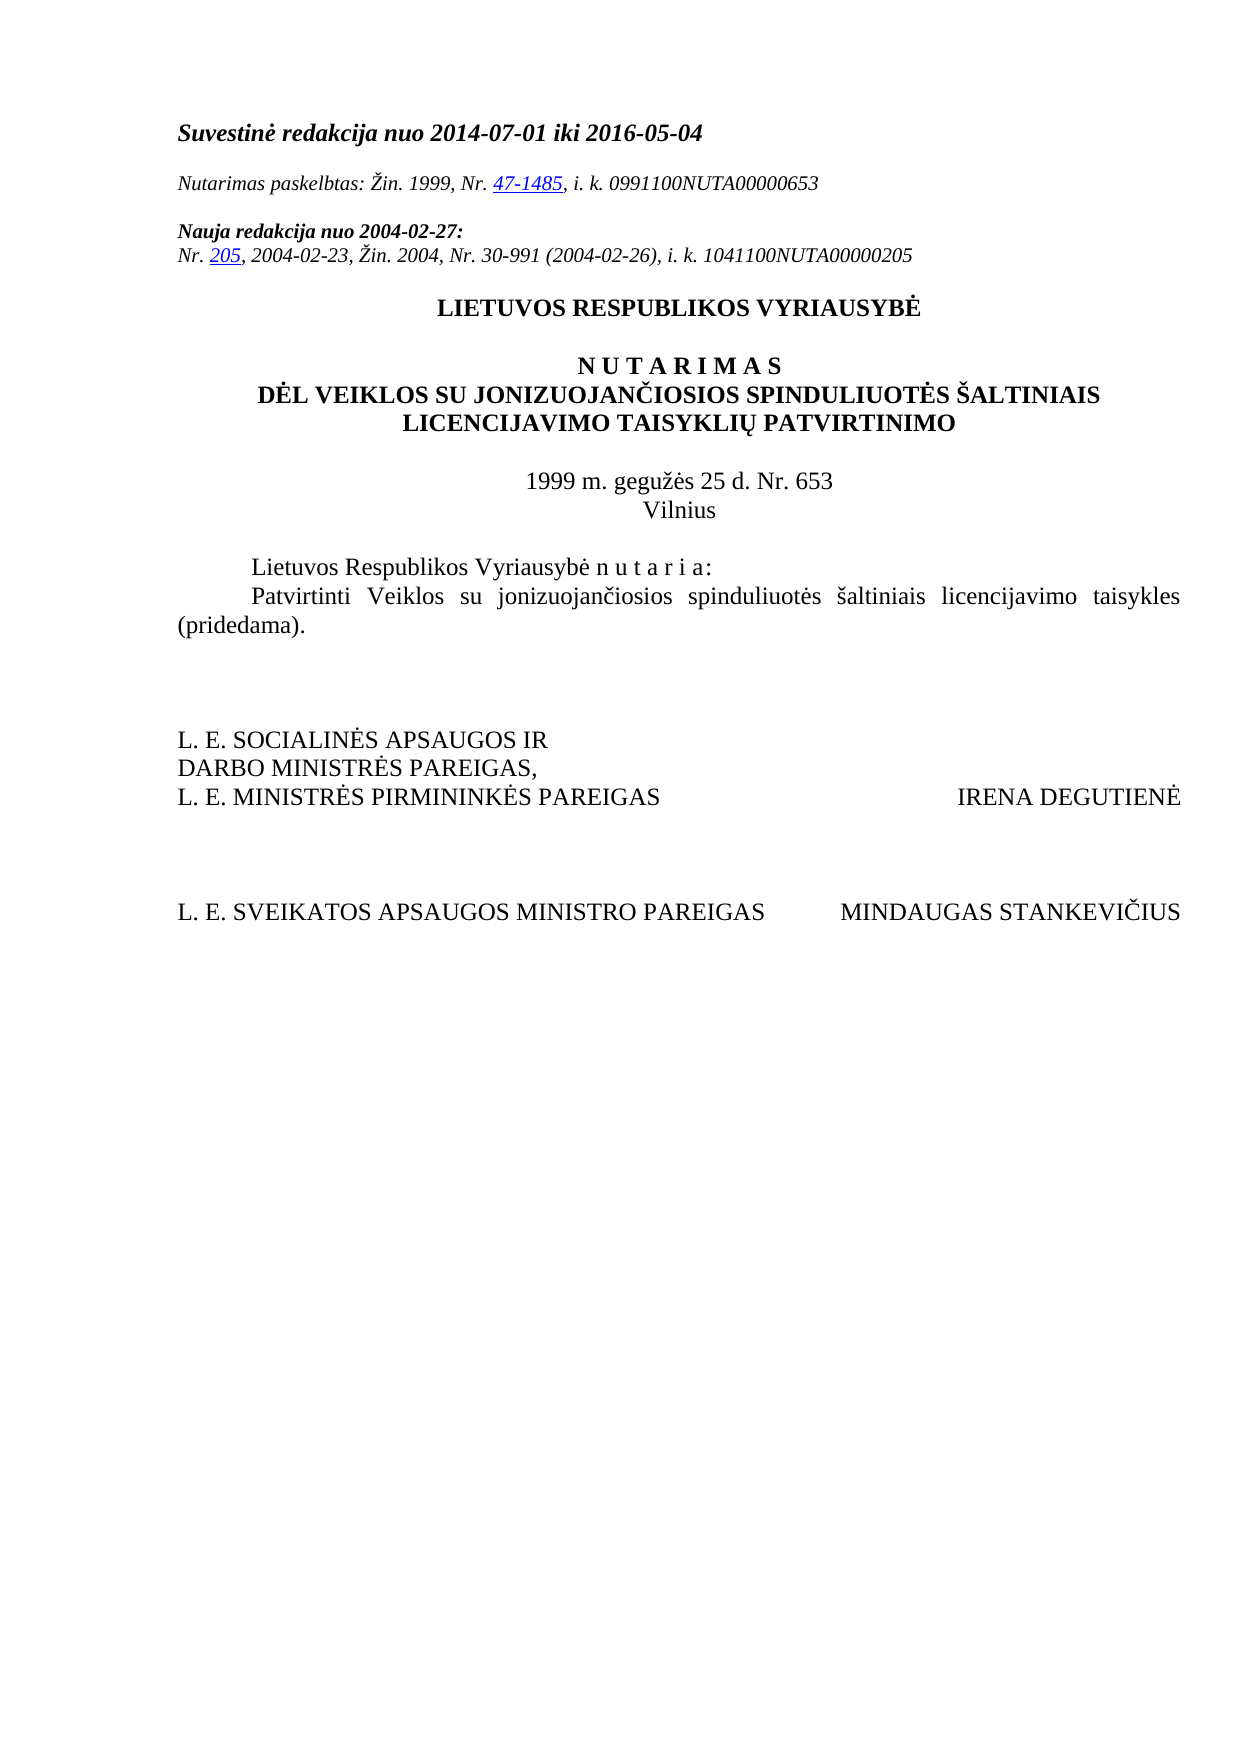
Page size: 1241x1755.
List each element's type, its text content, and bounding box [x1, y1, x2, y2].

text LIETUVOS RESPUBLIKOS VYRIAUSYBĖ [177, 293, 1181, 322]
text Nutarimas paskelbtas: Žin. 1999, Nr. 47-1485, i. k. 0991100NUTA00000653 [177, 171, 1181, 195]
text DARBO MINISTRĖS PAREIGAS, [177, 753, 1181, 782]
text L. E. SOCIALINĖS APSAUGOS IR [177, 725, 1181, 753]
text L. E. MINISTRĖS PIRMININKĖS PAREIGAS IRENA DEGUTIENĖ [177, 782, 1181, 811]
text Nauja redakcija nuo 2004-02-27: [177, 219, 1181, 243]
text Lietuvos Respublikos Vyriausybė nutaria: [177, 552, 1181, 581]
text 1999 m. gegužės 25 d. Nr. 653 [177, 466, 1181, 495]
text NUTARIMAS [177, 351, 1181, 380]
text L. E. SVEIKATOS APSAUGOS MINISTRO PAREIGAS MINDAUGAS STANKEVIČIUS [177, 897, 1181, 926]
text Suvestinė redakcija nuo 2014-07-01 iki 2016-05-04 [177, 118, 1181, 147]
text LICENCIJAVIMO TAISYKLIŲ PATVIRTINIMO [177, 408, 1181, 437]
text Nr. 205, 2004-02-23, Žin. 2004, Nr. 30-991 (2004-02-26), i. k. 1041100NUTA00000205 [177, 243, 1181, 267]
text Vilnius [177, 495, 1181, 523]
text Patvirtinti Veiklos su jonizuojančiosios spinduliuotės šaltiniais licencijavimo taisykles (pridedama). [177, 581, 1181, 638]
text DĖL VEIKLOS SU JONIZUOJANČIOSIOS SPINDULIUOTĖS ŠALTINIAIS [177, 380, 1181, 408]
